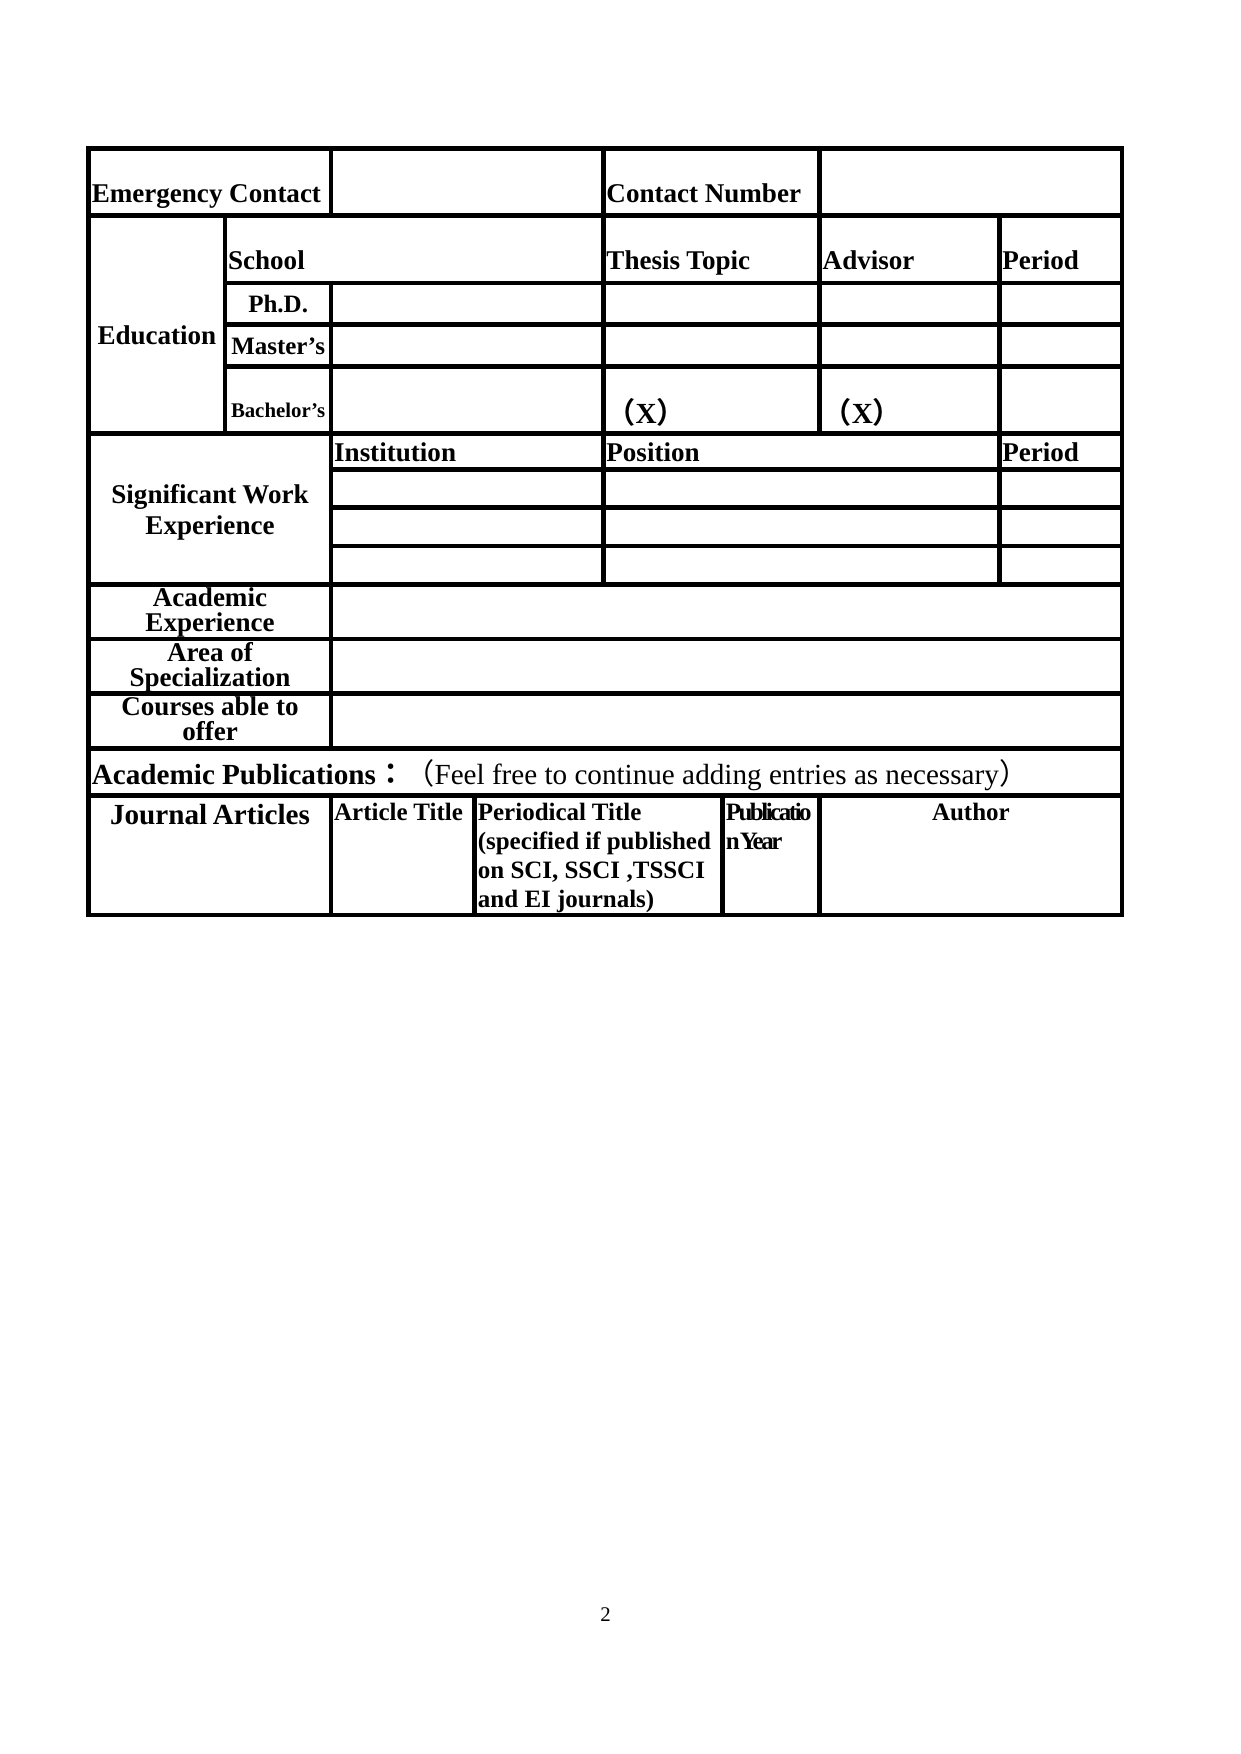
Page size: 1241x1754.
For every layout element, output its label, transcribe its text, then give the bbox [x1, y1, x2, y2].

table_cell Period [1002, 218, 1120, 281]
table_cell [1002, 327, 1120, 364]
table_cell [333, 696, 1120, 746]
table_cell [1002, 285, 1120, 322]
table_cell [606, 472, 997, 505]
table_cell Period [1002, 436, 1120, 467]
table_cell Thesis Topic [606, 218, 817, 281]
table_cell [606, 510, 997, 543]
table_cell [822, 285, 997, 322]
table_cell Publication Year [725, 798, 817, 912]
table_cell Bachelor’s [227, 369, 329, 431]
table_cell [1002, 548, 1120, 582]
table_cell School [227, 218, 601, 281]
table_cell [606, 548, 997, 582]
table_cell [606, 327, 817, 364]
table_cell Institution [333, 436, 601, 467]
table_cell （X） [822, 369, 997, 431]
table_cell Education [91, 218, 223, 431]
table_cell [333, 548, 601, 582]
table_cell Position [606, 436, 997, 467]
table_cell [606, 285, 817, 322]
table_cell [822, 151, 1120, 213]
table_cell Journal Articles [91, 798, 329, 912]
table_cell [1002, 472, 1120, 505]
table_cell [333, 369, 601, 431]
table_cell Academic Publications：（Feel free to continue adding entries as necessary） [91, 751, 1120, 793]
table_cell [333, 151, 601, 213]
table_cell Advisor [822, 218, 997, 281]
table_cell Emergency Contact [91, 151, 329, 213]
table_cell Contact Number [606, 151, 817, 213]
table_cell （X） [606, 369, 817, 431]
table_cell Academic Experience [91, 587, 329, 636]
table_cell [1002, 369, 1120, 431]
table_cell [333, 510, 601, 543]
table_cell Periodical Title (specified if published on SCI, SSCI ,TSSCI and EI journals) [477, 798, 720, 912]
table_cell [333, 587, 1120, 636]
table_cell [333, 327, 601, 364]
table_cell Courses able to offer [91, 696, 329, 746]
table_cell [333, 641, 1120, 691]
table_cell [333, 472, 601, 505]
table_cell [1002, 510, 1120, 543]
table_cell Author [822, 798, 1120, 912]
table_cell [333, 285, 601, 322]
table_cell [822, 327, 997, 364]
table_cell Master’s [227, 327, 329, 364]
table_cell Area of Specialization [91, 641, 329, 691]
table_cell Ph.D. [227, 285, 329, 322]
table_cell Significant Work Experience [91, 436, 329, 582]
table_cell Article Title [333, 798, 472, 912]
